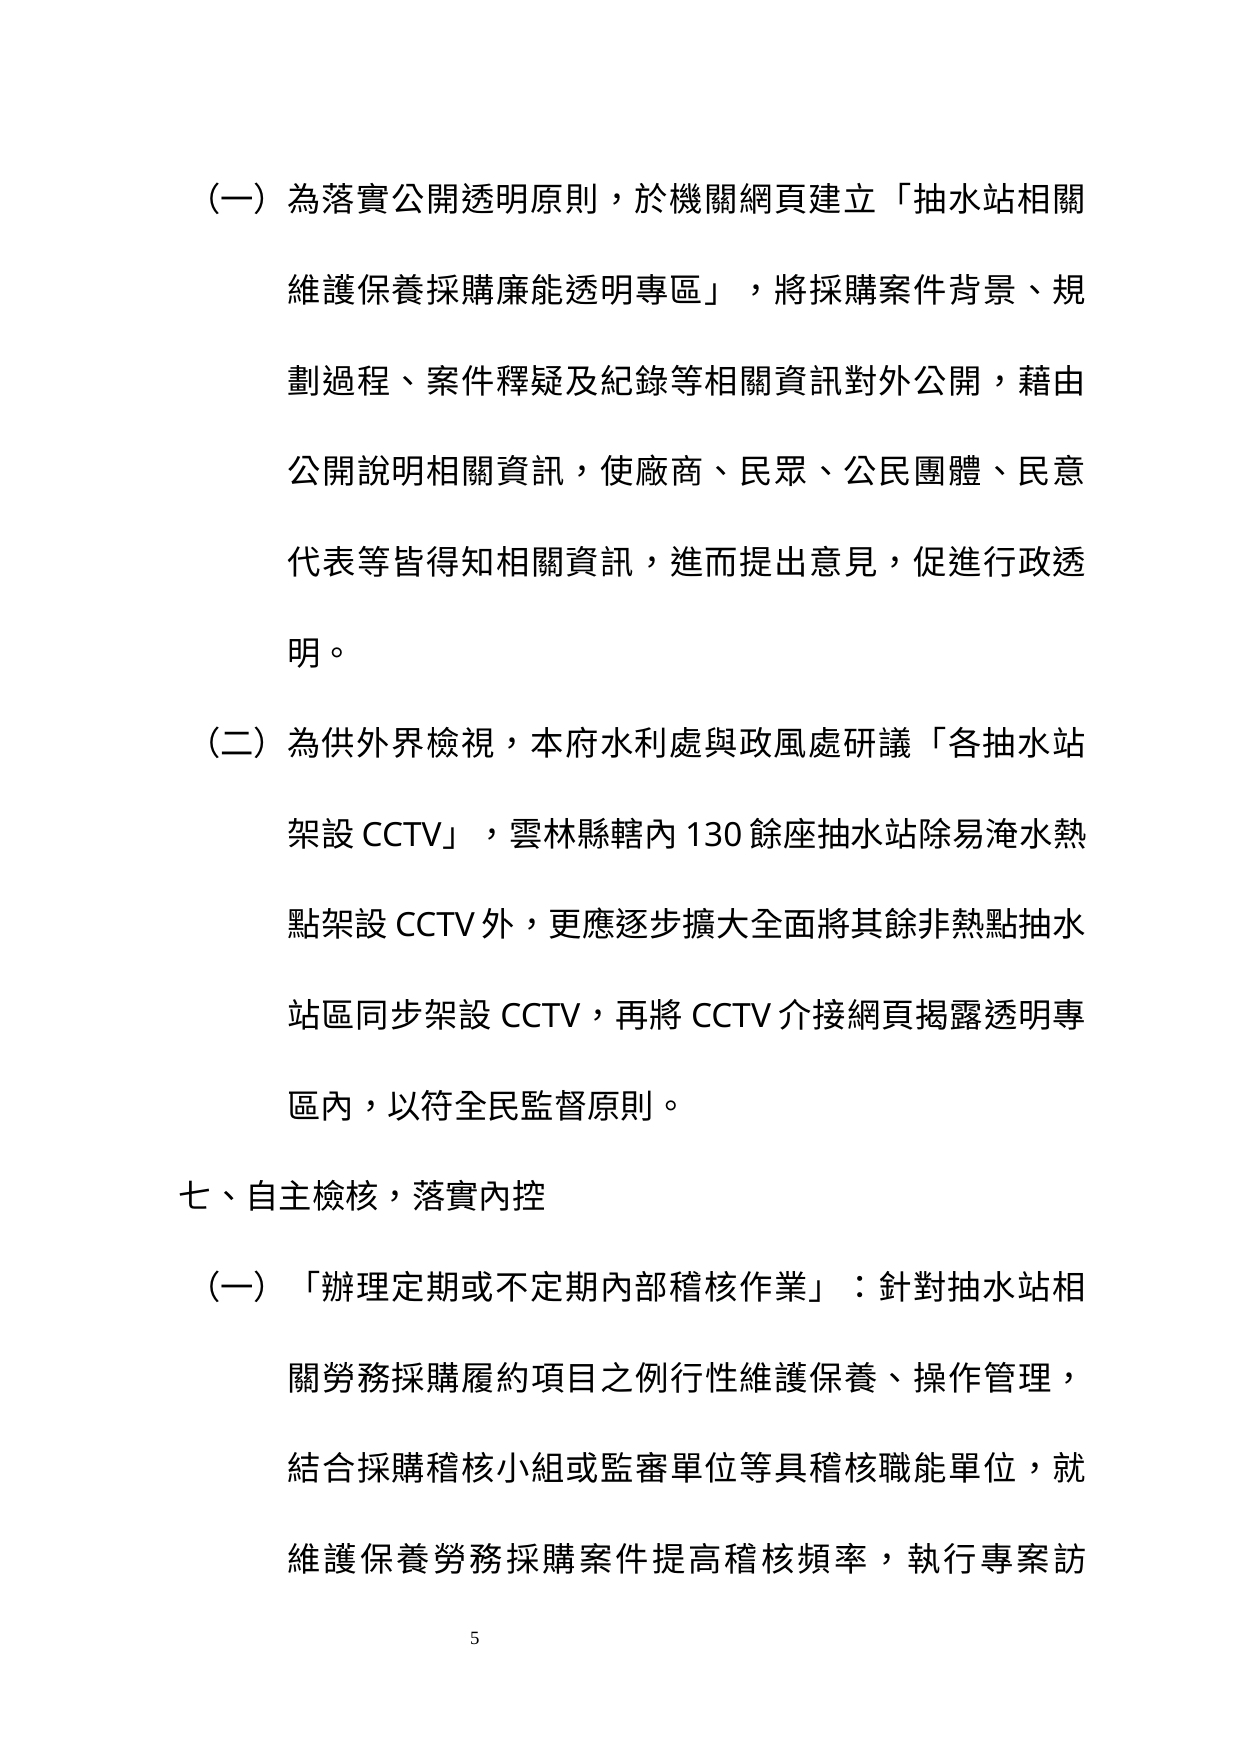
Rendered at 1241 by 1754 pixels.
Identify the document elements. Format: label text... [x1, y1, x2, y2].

list 「辦理定期或不定期內部稽核作業」：針對抽水站相關勞務採購履約項目之例行性維護保養、操作管理，結合採購稽核小組或監審單位等具稽核職能單位，就維護保養勞務採購案件提高稽核頻率，執行專案訪 [187, 1239, 1087, 1602]
list 為供外界檢視，本府水利處與政風處研議「各抽水站架設CCTV」，雲林縣轄內130餘座抽水站除易淹水熱點架設CCTV外，更應逐步擴大全面將其餘非熱點抽水站區同步架設CCTV，再將CCTV介接網頁揭露透明專區內，以符全民監督原則。 [187, 696, 1087, 1149]
list 為落實公開透明原則，於機關網頁建立「抽水站相關維護保養採購廉能透明專區」，將採購案件背景、規劃過程、案件釋疑及紀錄等相關資訊對外公開，藉由公開說明相關資訊，使廠商、民眾、公民團體、民意代表等皆得知相關資訊，進而提出意見，促進行政透明。 [187, 152, 1087, 696]
list 自主檢核，落實內控 [178, 1149, 1087, 1239]
